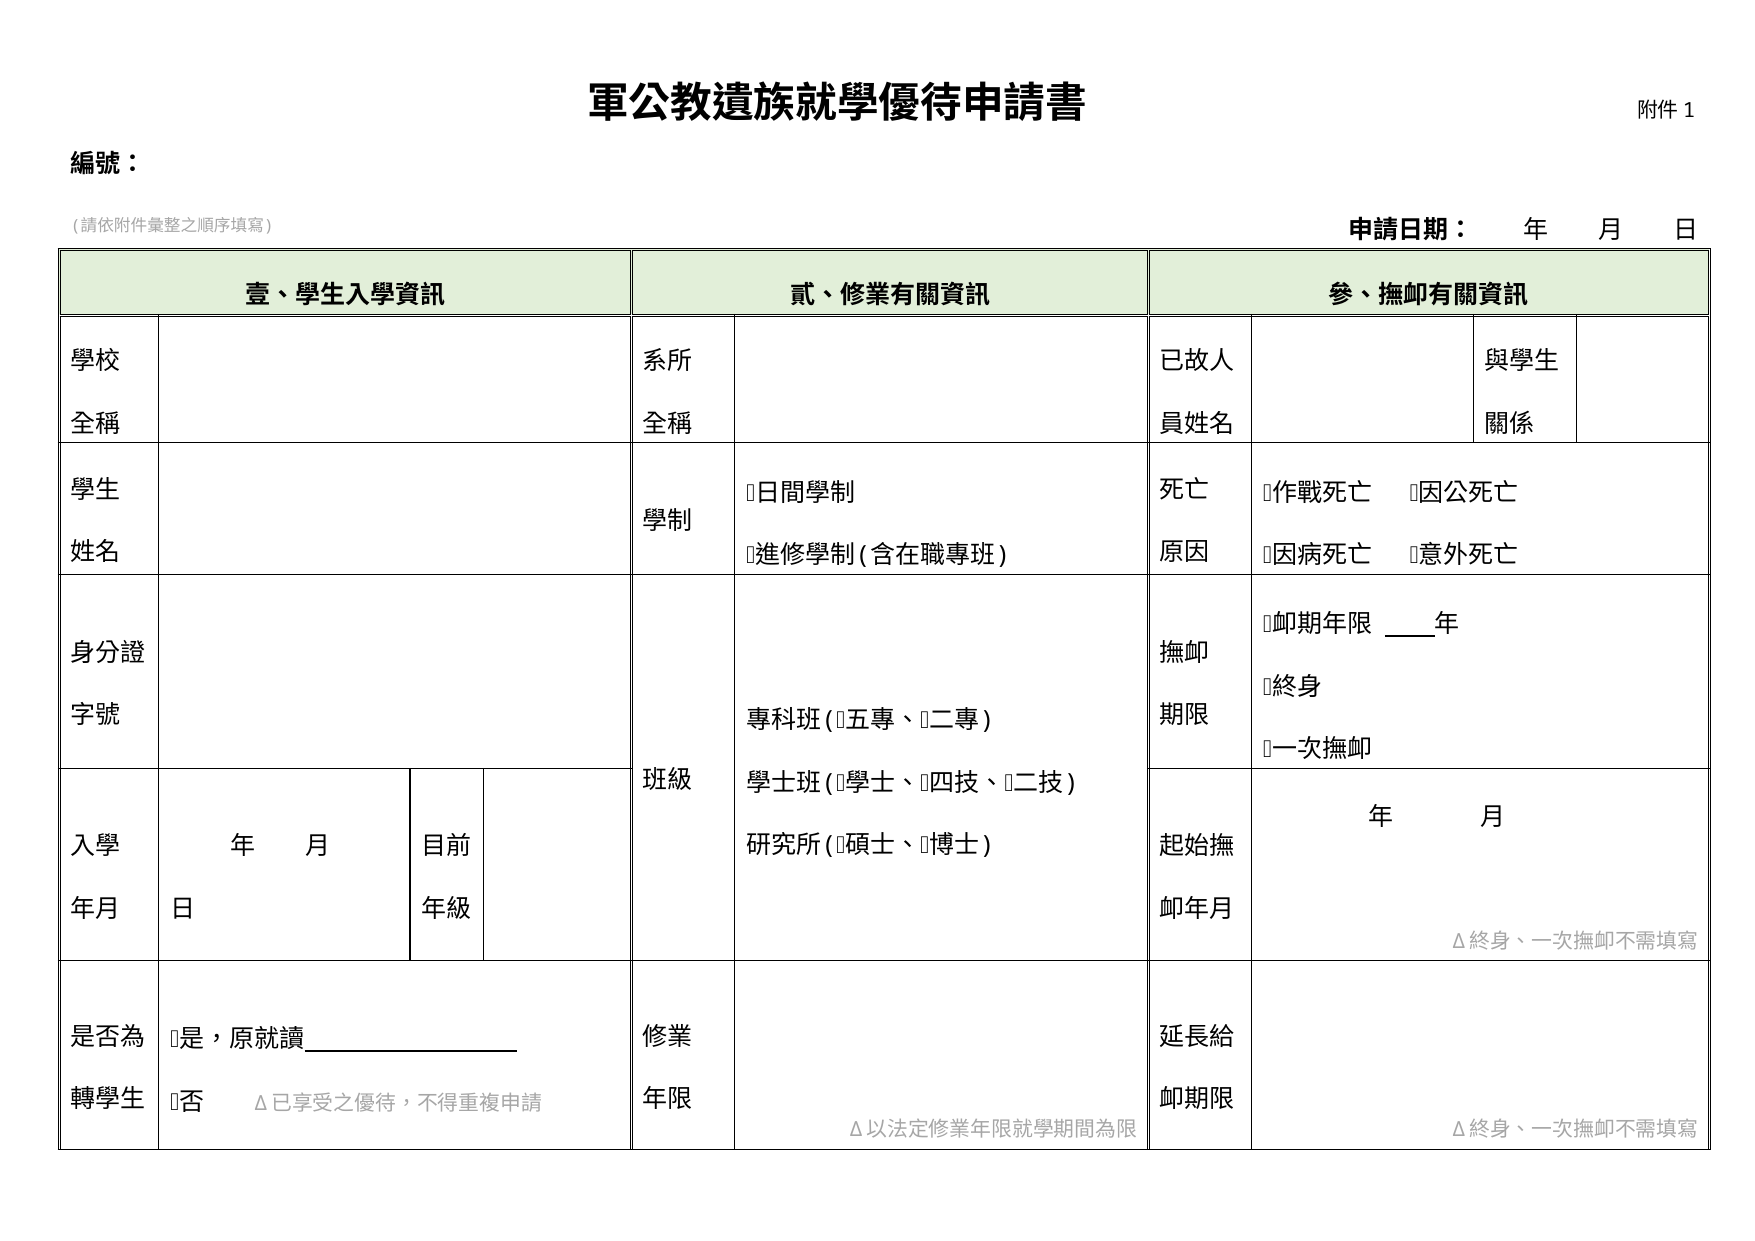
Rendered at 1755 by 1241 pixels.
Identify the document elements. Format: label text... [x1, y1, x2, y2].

table_cell 學校 全稱 [61, 317, 158, 442]
table_cell 參、撫卹有關資訊 [1150, 251, 1708, 314]
table_cell 延長給卹期限 [1150, 961, 1251, 1149]
text 軍公教遺族就學優待申請書 附件1 [108, 58, 1695, 120]
table_cell [735, 317, 1147, 442]
table_cell [159, 443, 630, 574]
table_cell [159, 575, 630, 768]
table_cell Δ終身、一次撫卹不需填寫 [1252, 961, 1708, 1149]
table_cell 年 月 日 [159, 769, 409, 960]
table_cell 學制 [633, 443, 734, 574]
table_cell 撫卹 期限 [1150, 575, 1251, 768]
table_cell 學生 姓名 [61, 443, 158, 574]
table_cell 系所 全稱 [633, 317, 734, 442]
table_cell 是，原就讀 否 Δ已享受之優待，不得重複申請 [159, 961, 630, 1149]
table_cell 專科班(五專、二專) 學士班(學士、四技、二技) 研究所(碩士、博士) [735, 575, 1147, 960]
table_cell 日間學制 進修學制(含在職專班) [735, 443, 1147, 574]
table_cell 作戰死亡 因公死亡 因病死亡 意外死亡 [1252, 443, 1708, 574]
table_cell [1252, 317, 1473, 442]
table_cell 入學 年月 [61, 769, 158, 960]
table_header [1148, 120, 1709, 183]
table_cell 已故人員姓名 [1150, 317, 1251, 442]
table_cell 與學生關係 [1474, 317, 1576, 442]
table_cell 班級 [633, 575, 734, 960]
table_cell 壹、學生入學資訊 [61, 251, 630, 314]
table_cell 起始撫卹年月 [1150, 769, 1251, 960]
table_header 編號： (請依附件彙整之順序填寫) [59, 120, 1148, 248]
table_cell [1577, 317, 1708, 442]
table_cell Δ以法定修業年限就學期間為限 [735, 961, 1147, 1149]
table_cell [159, 317, 630, 442]
table_cell [484, 769, 630, 960]
table_cell 是否為 轉學生 [61, 961, 158, 1149]
table_cell 年 月 Δ終身、一次撫卹不需填寫 [1252, 769, 1708, 960]
table_cell 卹期年限 年 終身 一次撫卹 [1252, 575, 1708, 768]
table_cell 修業 年限 [633, 961, 734, 1149]
table_cell 目前 年級 [411, 769, 483, 960]
table_cell 身分證字號 [61, 575, 158, 768]
table_cell 申請日期： 年 月 日 [1148, 183, 1709, 248]
table_cell 貳、修業有關資訊 [633, 251, 1147, 314]
table_cell 死亡 原因 [1150, 443, 1251, 574]
